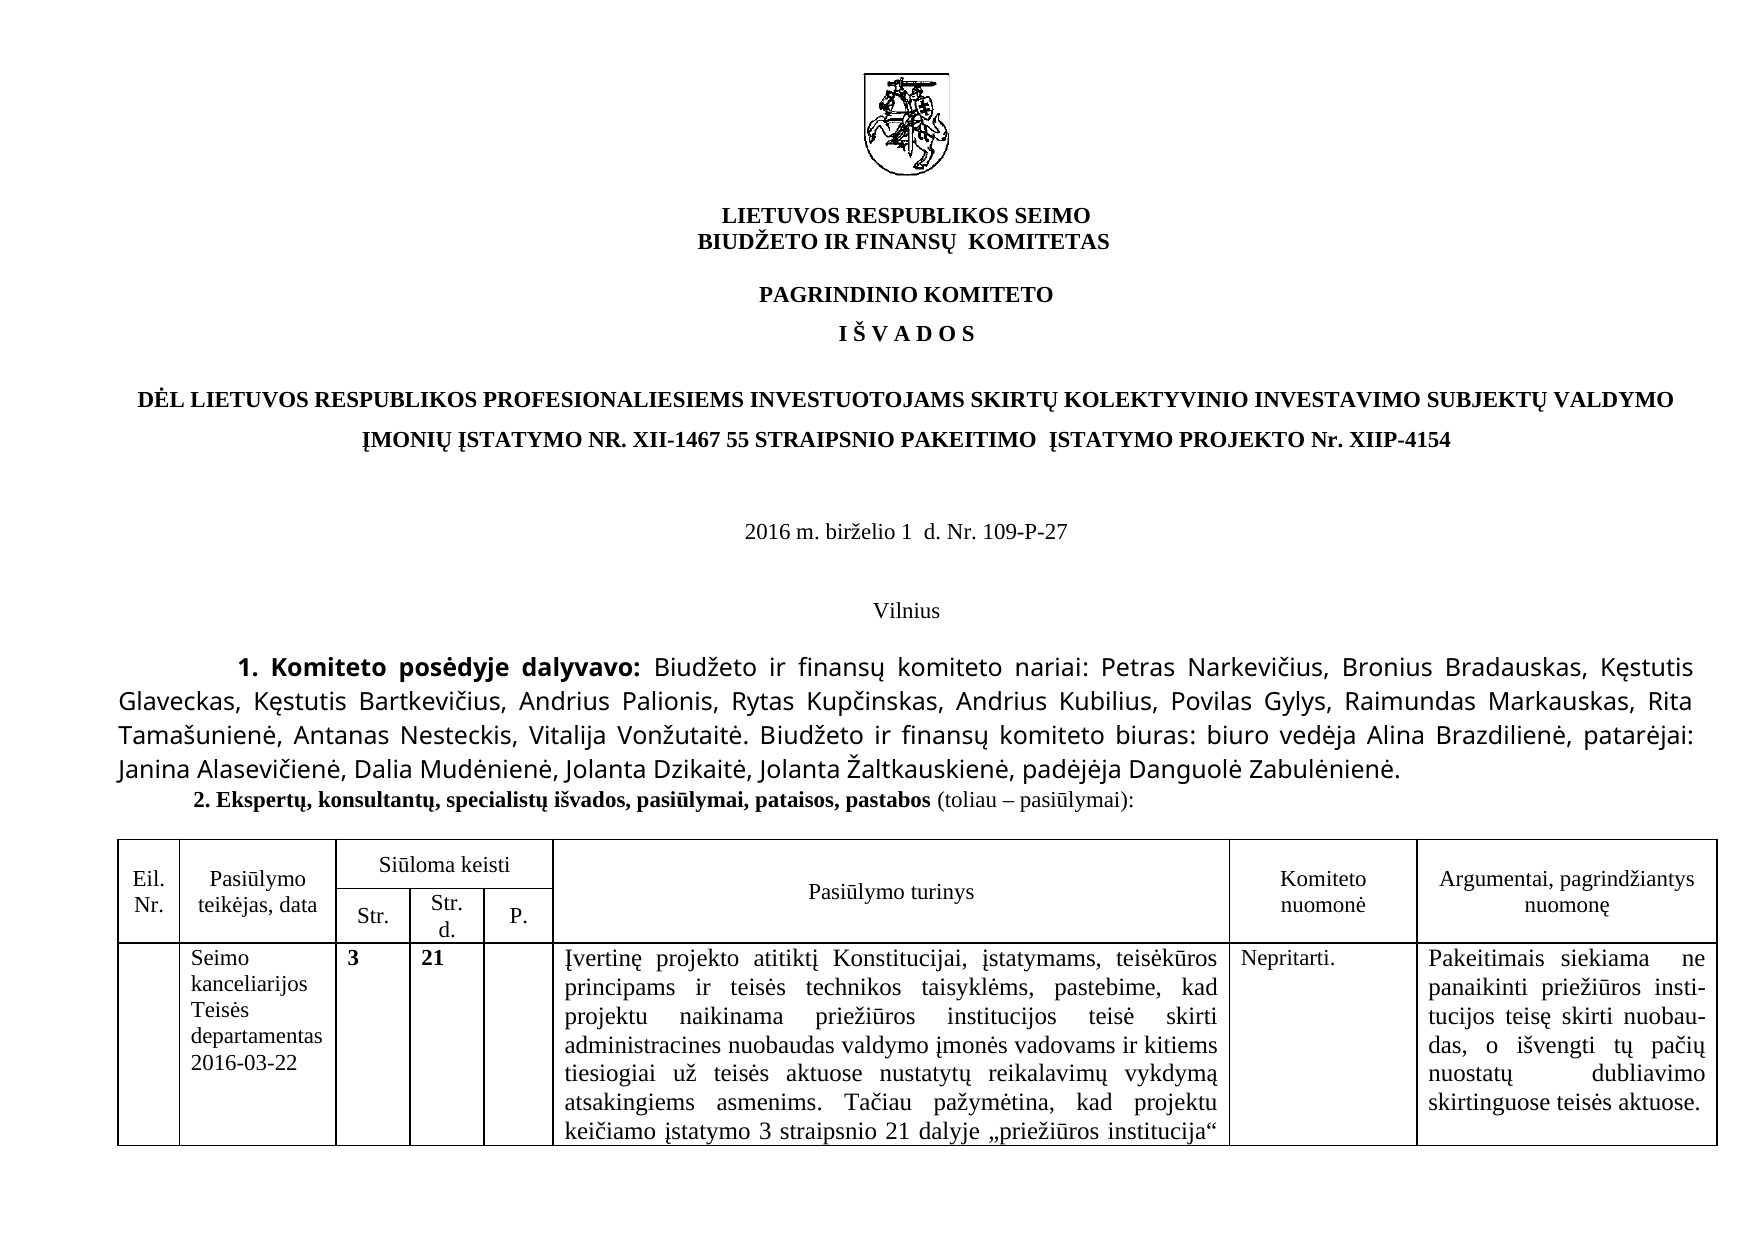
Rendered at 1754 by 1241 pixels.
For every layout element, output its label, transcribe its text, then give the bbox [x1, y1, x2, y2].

table_cell Str. d. [411, 889, 483, 942]
subtitle I Š V A D O S [118, 320, 1694, 347]
subtitle PAGRINDINIO KOMITETO [118, 281, 1694, 307]
table_cell Pa­kei­ti­mais siekiama ne panaikinti prie­žiū­ros ins­ti­tu­ci­jos tei­sę skir­ti nuo­bau­das, o išvengti tų pačių nuostatų dubliavimo skirtinguose teisės aktuose. [1418, 944, 1716, 1145]
text 1. Komiteto posėdyje dalyvavo: Biudžeto ir finansų komiteto nariai: Petras Narkevičius, Bronius Bradauskas, Kęstutis Glaveckas, Kęstutis Bartkevičius, Andrius Palionis, Rytas Kupčinskas, Andrius Kubilius, Povilas Gylys, Raimundas Markauskas, Rita Tamašunienė, Antanas Nesteckis, Vitalija Vonžutaitė. Biudžeto ir finansų komiteto biuras: biuro vedėja Alina Brazdilienė, patarėjai: Janina Alasevičienė, Dalia Mudėnienė, Jolanta Dzikaitė, Jolanta Žaltkauskienė, padėjėja Danguolė Zabulėnienė. [118, 649, 1694, 786]
text 2. Ekspertų, konsultantų, specialistų išvados, pasiūlymai, pataisos, pastabos (toliau – pasiūlymai): [118, 786, 1694, 812]
text BIUDŽETO ir FINANSŲ komitetas [118, 228, 1694, 254]
text Vilnius [118, 597, 1694, 623]
table_header Siūloma keisti [337, 840, 552, 888]
table_cell 3 [337, 944, 409, 1145]
table_cell P. [485, 889, 552, 942]
table_cell Įvertinę projekto atitiktį Konstitucijai, įstatymams, teisėkūros principams ir teisės technikos taisyklėms, pastebime, kad projektu naikinama priežiūros institucijos teisė skirti administracines nuobaudas valdymo įmonės vadovams ir kitiems tiesiogiai už teisės aktuose nustatytų reikalavimų vykdymą atsakingiems asmenims. Tačiau pažymėtina, kad projektu keičiamo įstatymo 3 straipsnio 21 dalyje „priežiūros institucija“ [554, 944, 1229, 1145]
table_cell [485, 944, 552, 1145]
text LIETUVOS RESPUBLIKOS SEIMO [118, 202, 1694, 228]
table_header Pasiūlymo teikėjas, data [180, 840, 335, 942]
table_header Pasiūlymo turinys [554, 840, 1229, 942]
table_cell Str. [337, 889, 409, 942]
table_cell Seimo kanceliarijos Teisės departamentas 2016-03-22 [180, 944, 335, 1145]
text DĖL LIETUVOS RESPUBLIKOS PROFESIONALIESIEMS INVESTUOTOJAMS SKIRTŲ KOLEKTYVINIO INVESTAVIMO SUBJEKTŲ VALDYMO ĮMONIŲ ĮSTATYMO NR. XII-1467 55 STRAIPSNIO PAKEITIMO ĮSTATYMO PROJEKTO Nr. XIIP-4154 [118, 386, 1694, 452]
table_cell 21 [411, 944, 483, 1145]
text 2016 m. birželio 1 d. Nr. 109-P-27 [118, 518, 1694, 544]
table_header Komiteto nuomonė [1230, 840, 1416, 942]
table_cell Nepritarti. [1230, 944, 1416, 1145]
table_header Argumentai, pagrindžiantys nuomonę [1418, 840, 1716, 942]
table_header Eil. Nr. [119, 840, 179, 942]
table_cell [119, 944, 179, 1145]
